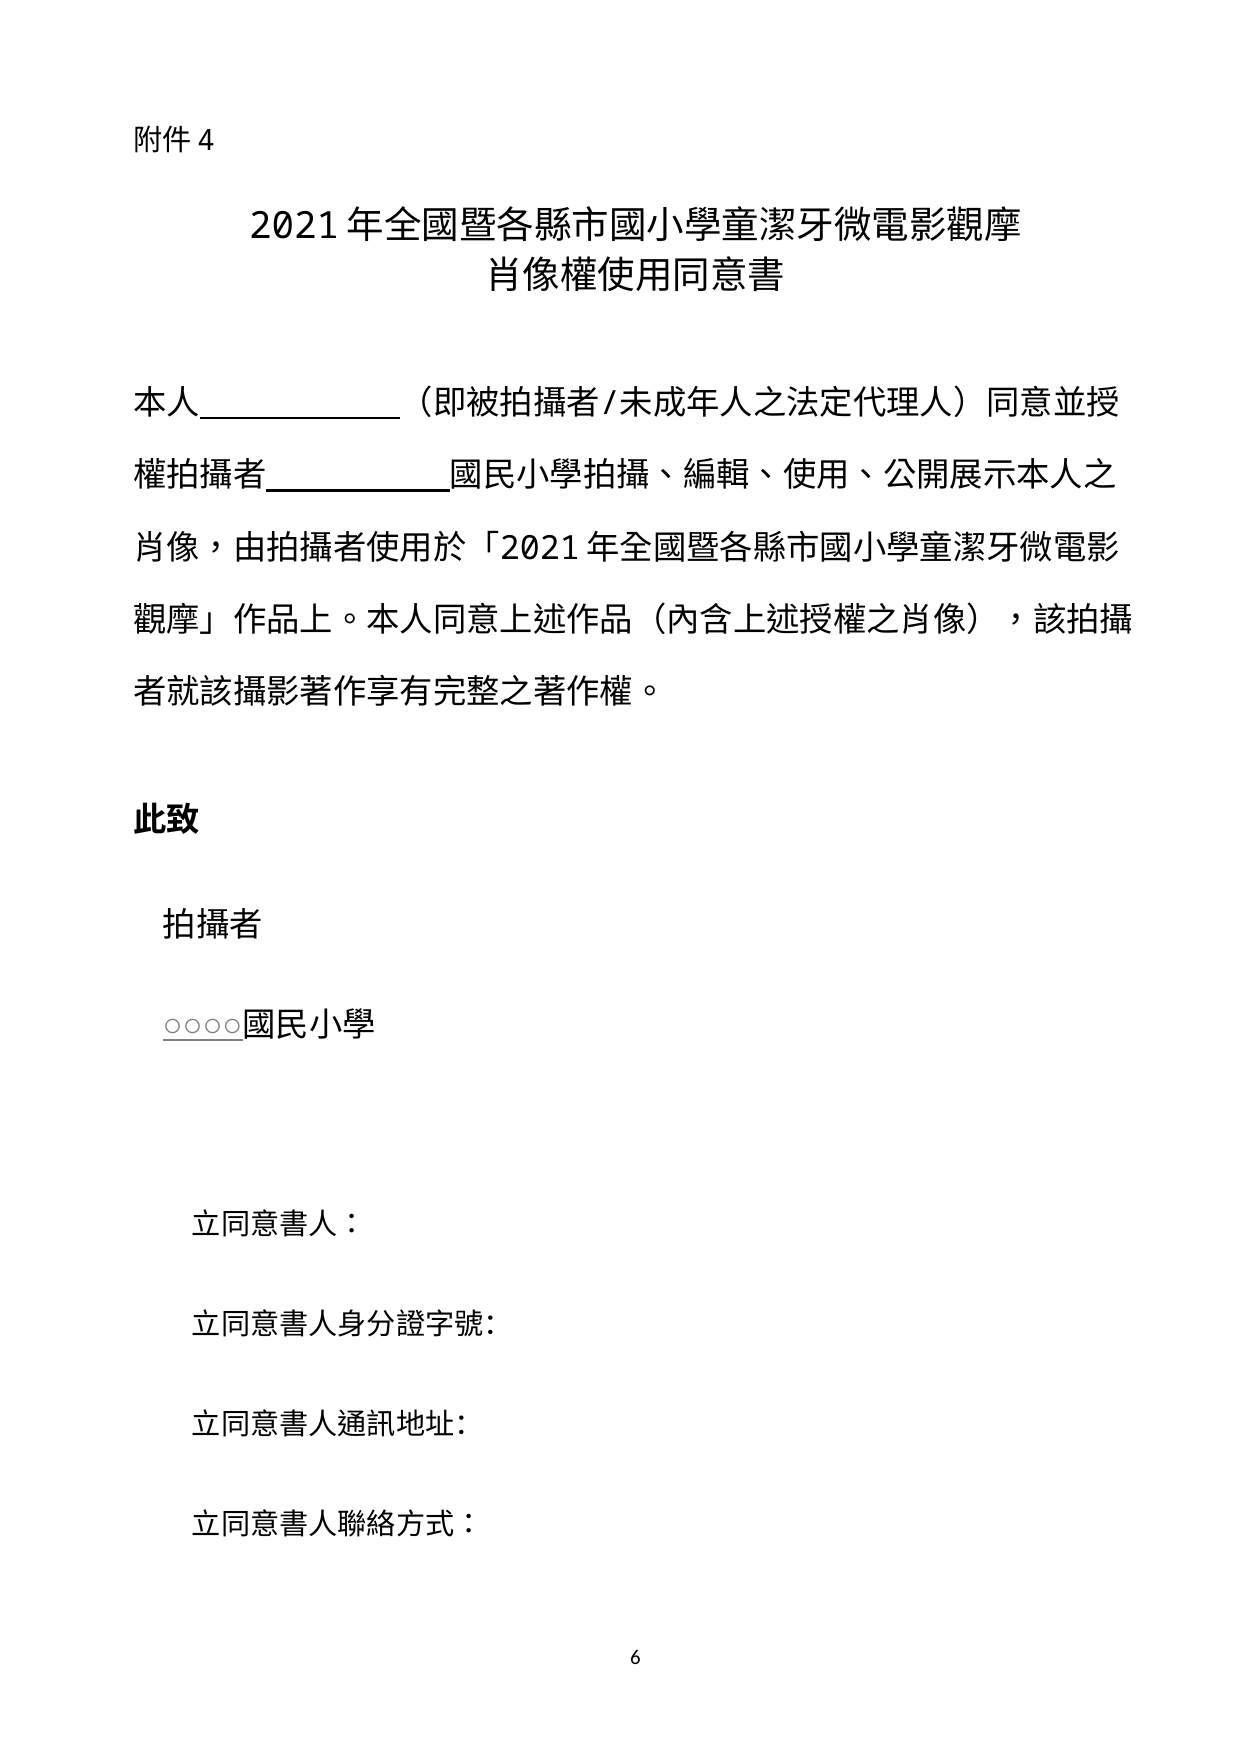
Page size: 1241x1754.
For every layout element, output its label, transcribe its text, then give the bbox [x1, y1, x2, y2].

text 此致 [133, 775, 1137, 837]
text 肖像權使用同意書 [133, 248, 1137, 298]
text 立同意書人聯絡方式： [162, 1480, 1137, 1543]
text 立同意書人通訊地址： [162, 1380, 1137, 1443]
text 本人 （即被拍攝者/未成年人之法定代理人）同意並授權拍攝者 國民小學拍攝、編輯、使用、公開展示本人之肖像，由拍攝者使用於「2021年全國暨各縣市國小學童潔牙微電影觀摩」作品上。本人同意上述作品（內含上述授權之肖像），該拍攝者就該攝影著作享有完整之著作權。 [133, 376, 1137, 713]
text 立同意書人身分證字號： [162, 1280, 1137, 1343]
text 拍攝者 [162, 880, 1137, 943]
text 附件4 [133, 116, 1020, 159]
text 立同意書人： [162, 1180, 1137, 1243]
text ○○○○國民小學 [133, 980, 1137, 1043]
text 2021年全國暨各縣市國小學童潔牙微電影觀摩 [133, 198, 1137, 248]
